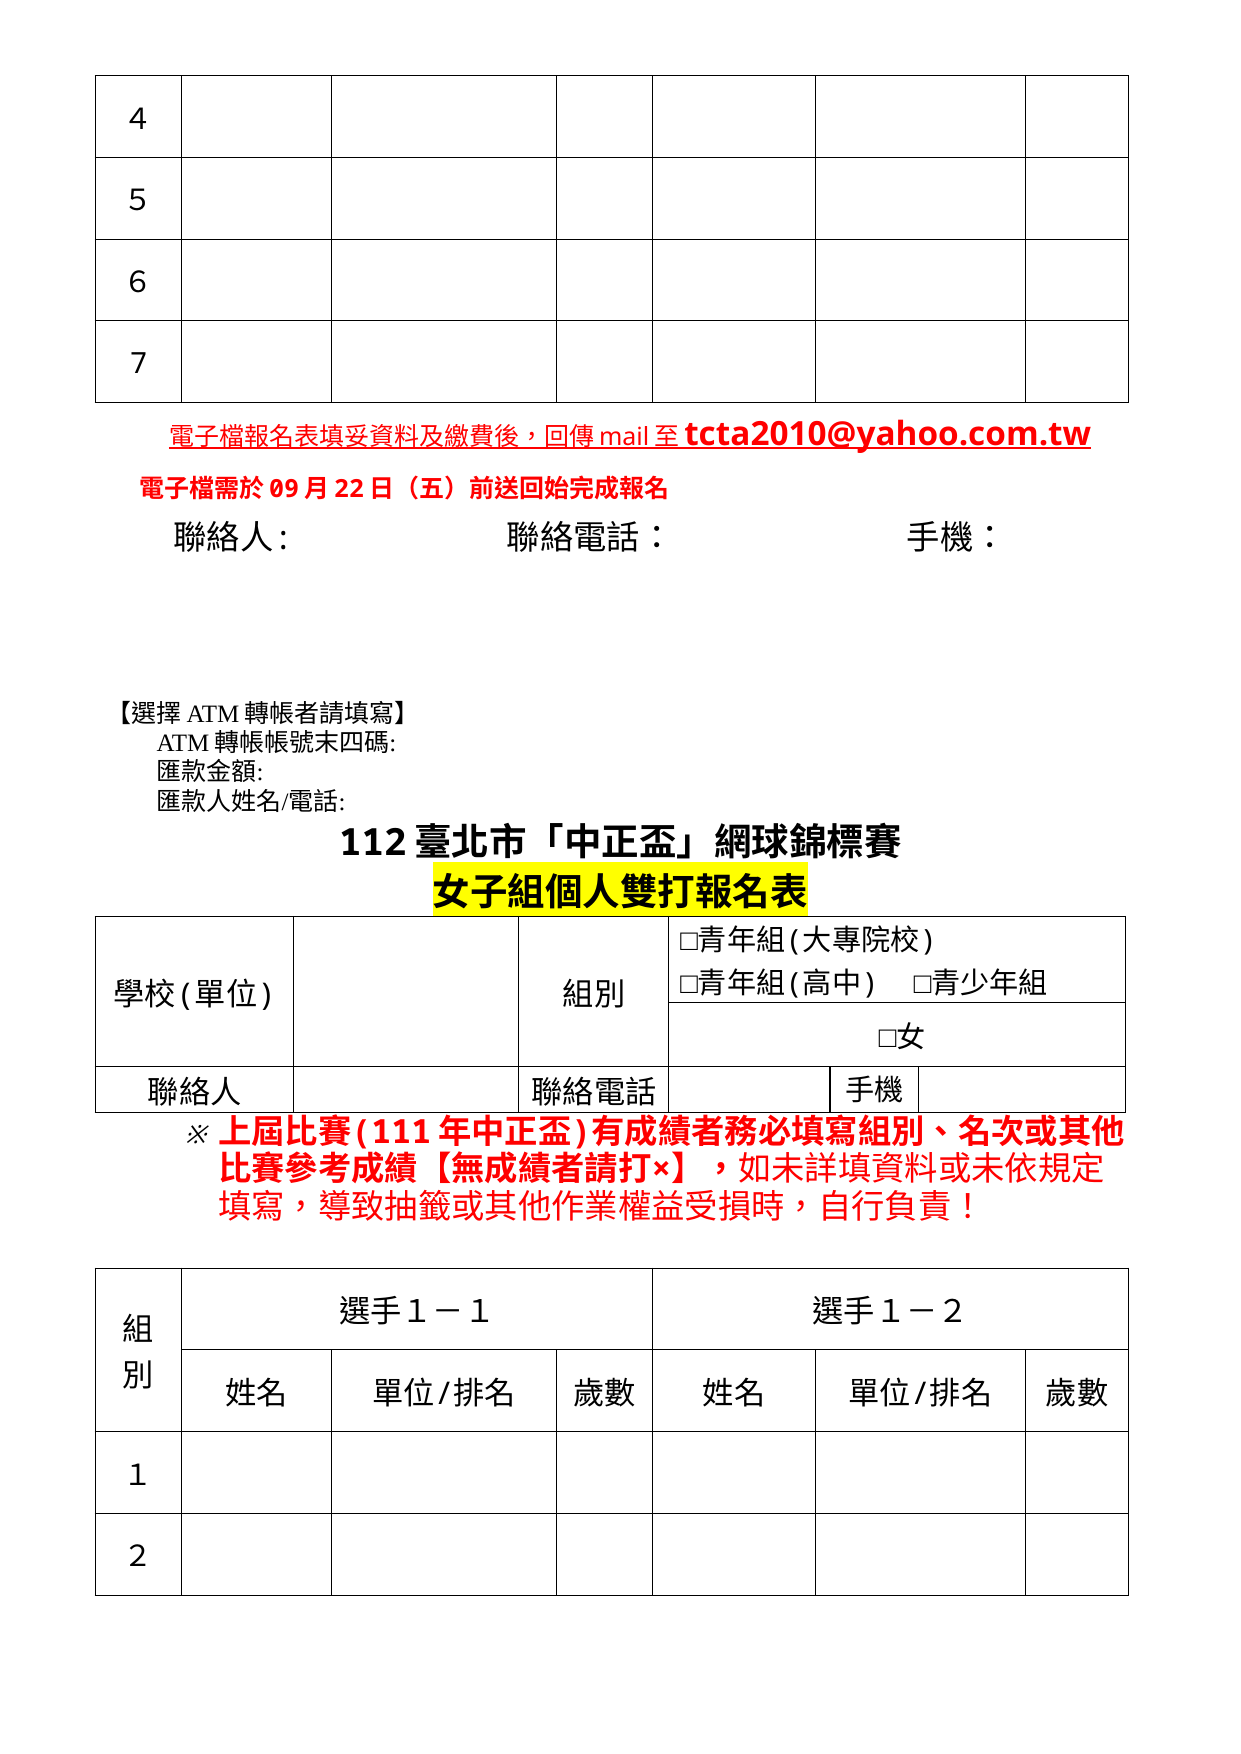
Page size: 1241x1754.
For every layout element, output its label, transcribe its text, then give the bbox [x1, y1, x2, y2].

table_header 組別 [519, 917, 668, 1066]
table_cell [557, 240, 652, 320]
table_cell 單位/排名 [816, 1350, 1025, 1431]
table_cell [182, 321, 331, 402]
table_cell [816, 1514, 1025, 1594]
text 電子檔需於09月22日（五）前送回始完成報名 [106, 455, 1134, 507]
table_cell [816, 158, 1025, 238]
table_cell [1026, 1514, 1128, 1594]
table_cell ６ [96, 240, 181, 320]
table_cell [332, 76, 556, 157]
table_cell [182, 240, 331, 320]
table_cell [1026, 321, 1128, 402]
table_header 組 別 [96, 1269, 181, 1431]
table_cell [919, 1067, 1125, 1112]
table_cell [182, 1432, 331, 1513]
table_header [294, 917, 518, 1066]
table_cell [669, 1067, 829, 1112]
table_cell 單位/排名 [332, 1350, 556, 1431]
table_cell [182, 1514, 331, 1594]
table_cell [557, 1514, 652, 1594]
table_cell [816, 240, 1025, 320]
text 女子組個人雙打報名表 [106, 866, 1134, 916]
table_cell [332, 1514, 556, 1594]
table_header 選手１－１ [182, 1269, 652, 1349]
table_cell 歲數 [557, 1350, 652, 1431]
table_cell □女 [669, 1003, 1125, 1066]
text 【選擇ATM轉帳者請填寫】 [106, 699, 1134, 728]
table_cell [653, 76, 815, 157]
table_cell [1026, 158, 1128, 238]
table_cell [816, 321, 1025, 402]
table_cell [816, 1432, 1025, 1513]
table_header 選手１－２ [653, 1269, 1128, 1349]
table_cell ５ [96, 158, 181, 238]
table_cell [653, 1432, 815, 1513]
table_cell 聯絡人 [96, 1067, 293, 1112]
text 聯絡人: 聯絡電話： 手機： [106, 507, 1134, 559]
text 電子檔報名表填妥資料及繳費後，回傳mail至tcta2010@yahoo.com.tw [106, 403, 1134, 455]
table_cell 7 [96, 321, 181, 402]
table_cell [332, 1432, 556, 1513]
table_cell [557, 321, 652, 402]
table_cell [653, 158, 815, 238]
table_cell [294, 1067, 518, 1112]
table_cell 手機 [831, 1067, 918, 1112]
table_cell [816, 76, 1025, 157]
list 上屆比賽(111年中正盃)有成績者務必填寫組別、名次或其他比賽參考成績【無成績者請打×】，如未詳填資料或未依規定填寫，導致抽籤或其他作業權益受損時，自行負責！ [180, 1113, 1134, 1226]
table_cell [332, 321, 556, 402]
table_cell [653, 1514, 815, 1594]
table_cell 姓名 [653, 1350, 815, 1431]
table_cell [653, 240, 815, 320]
table_cell [1026, 240, 1128, 320]
table_cell [182, 158, 331, 238]
text 112臺北市「中正盃」網球錦標賽 [106, 816, 1134, 866]
table_cell ２ [96, 1514, 181, 1594]
text ATM轉帳帳號末四碼: [106, 728, 1134, 757]
table_cell [557, 1432, 652, 1513]
table_cell [1026, 76, 1128, 157]
table_cell 歲數 [1026, 1350, 1128, 1431]
table_cell [653, 321, 815, 402]
table_cell [557, 76, 652, 157]
table_cell [182, 76, 331, 157]
table_cell [332, 240, 556, 320]
table_cell [557, 158, 652, 238]
table_cell 姓名 [182, 1350, 331, 1431]
table_header 學校(單位) [96, 917, 293, 1066]
table_cell ４ [96, 76, 181, 157]
table_cell １ [96, 1432, 181, 1513]
table_header □青年組(大專院校) □青年組(高中) □青少年組 [669, 917, 1125, 1002]
text 匯款人姓名/電話: [106, 787, 1134, 816]
table_cell [1026, 1432, 1128, 1513]
table_cell 聯絡電話 [519, 1067, 668, 1112]
text 匯款金額: [106, 757, 1134, 787]
table_cell [332, 158, 556, 238]
